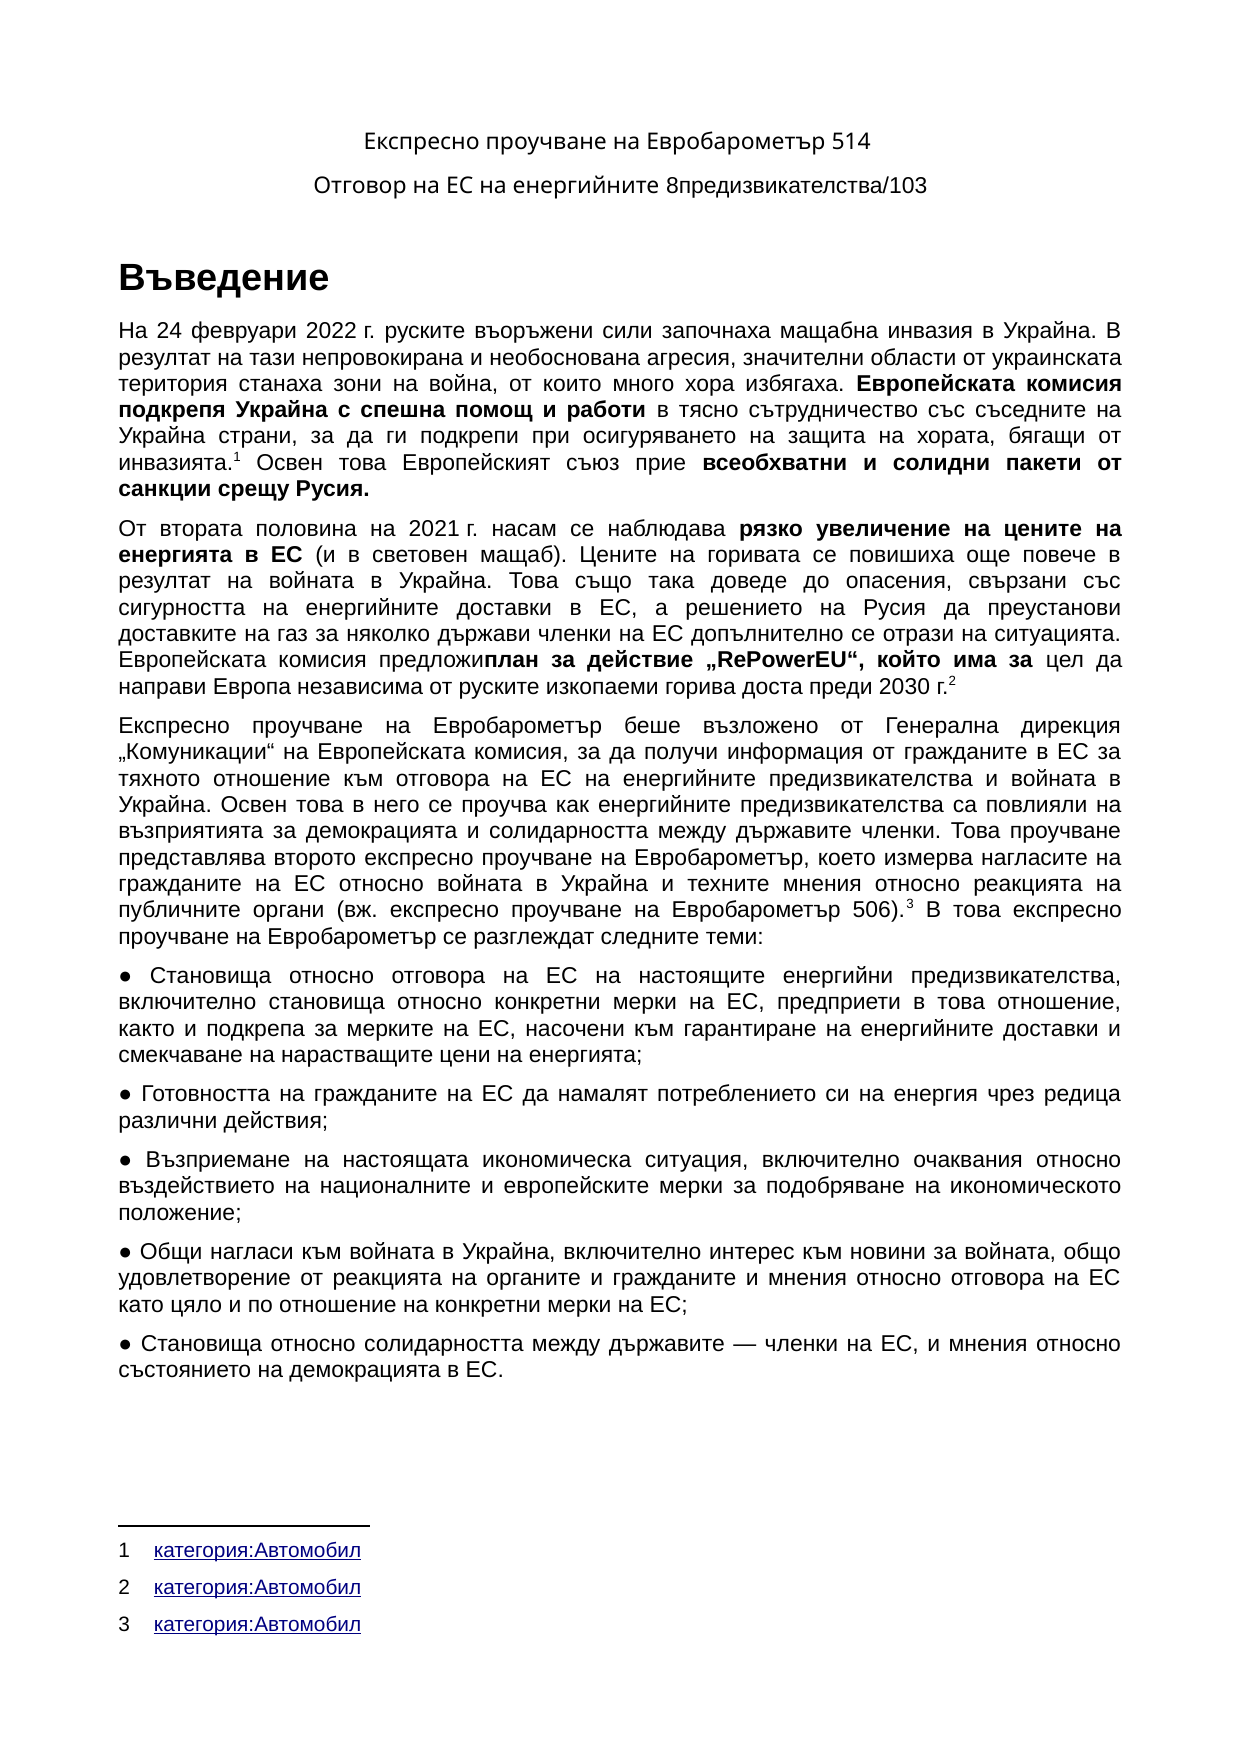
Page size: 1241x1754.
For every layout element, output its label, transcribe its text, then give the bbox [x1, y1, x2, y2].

text ● Възприемане на настоящата икономическа ситуация, включително очаквания относно въздействието на националните и европейските мерки за подобряване на икономическото положение; [118, 1146, 1122, 1225]
text ● Становища относно отговора на ЕС на настоящите енергийни предизвикателства, включително становища относно конкретни мерки на ЕС, предприети в това отношение, както и подкрепа за мерките на ЕС, насочени към гарантиране на енергийните доставки и смекчаване на нарастващите цени на енергията; [118, 962, 1122, 1067]
text категория:Автомобил [118, 1575, 1122, 1599]
text категория:Автомобил [118, 1612, 1122, 1636]
text ● Готовността на гражданите на ЕС да намалят потреблението си на енергия чрез редица различни действия; [118, 1080, 1122, 1133]
text Експресно проучване на Евробарометър беше възложено от Генерална дирекция „Комуникации“ на Европейската комисия, за да получи информация от гражданите в ЕС за тяхното отношение към отговора на ЕС на енергийните предизвикателства и войната в Украйна. Освен това в него се проучва как енергийните предизвикателства са повлияли на възприятията за демокрацията и солидарността между държавите членки. Това проучване представлява второто експресно проучване на Евробарометър, което измерва нагласите на гражданите на ЕС относно войната в Украйна и техните мнения относно реакцията на публичните органи (вж. експресно проучване на Евробарометър 506). В това експресно проучване на Евробарометър се разглеждат следните теми: [118, 712, 1122, 949]
text ● Становища относно солидарността между държавите — членки на ЕС, и мнения относно състоянието на демокрацията в ЕС. [118, 1330, 1122, 1383]
text категория:Автомобил [118, 1538, 1122, 1562]
subtitle Въведение [118, 254, 1122, 298]
text ● Общи нагласи към войната в Украйна, включително интерес към новини за войната, общо удовлетворение от реакцията на органите и гражданите и мнения относно отговора на ЕС като цяло и по отношение на конкретни мерки на ЕС; [118, 1238, 1122, 1317]
text На 24 февруари 2022 г. руските въоръжени сили започнаха мащабна инвазия в Украйна. В резултат на тази непровокирана и необоснована агресия, значителни области от украинската територия станаха зони на война, от които много хора избягаха. Европейската комисия подкрепя Украйна с спешна помощ и работи в тясно сътрудничество със съседните на Украйна страни, за да ги подкрепи при осигуряването на защита на хората, бягащи от инвазията. Освен това Европейският съюз прие всеобхватни и солидни пакети от санкции срещу Русия. [118, 317, 1122, 502]
text От втората половина на 2021 г. насам се наблюдава рязко увеличение на цените на енергията в ЕС (и в световен мащаб). Цените на горивата се повишиха още повече в резултат на войната в Украйна. Това също така доведе до опасения, свързани със сигурността на енергийните доставки в ЕС, а решението на Русия да преустанови доставките на газ за няколко държави членки на ЕС допълнително се отрази на ситуацията. Европейската комисия предложиплан за действие „RePowerEU“, който има за цел да направи Европа независима от руските изкопаеми горива доста преди 2030 г. [118, 514, 1122, 699]
